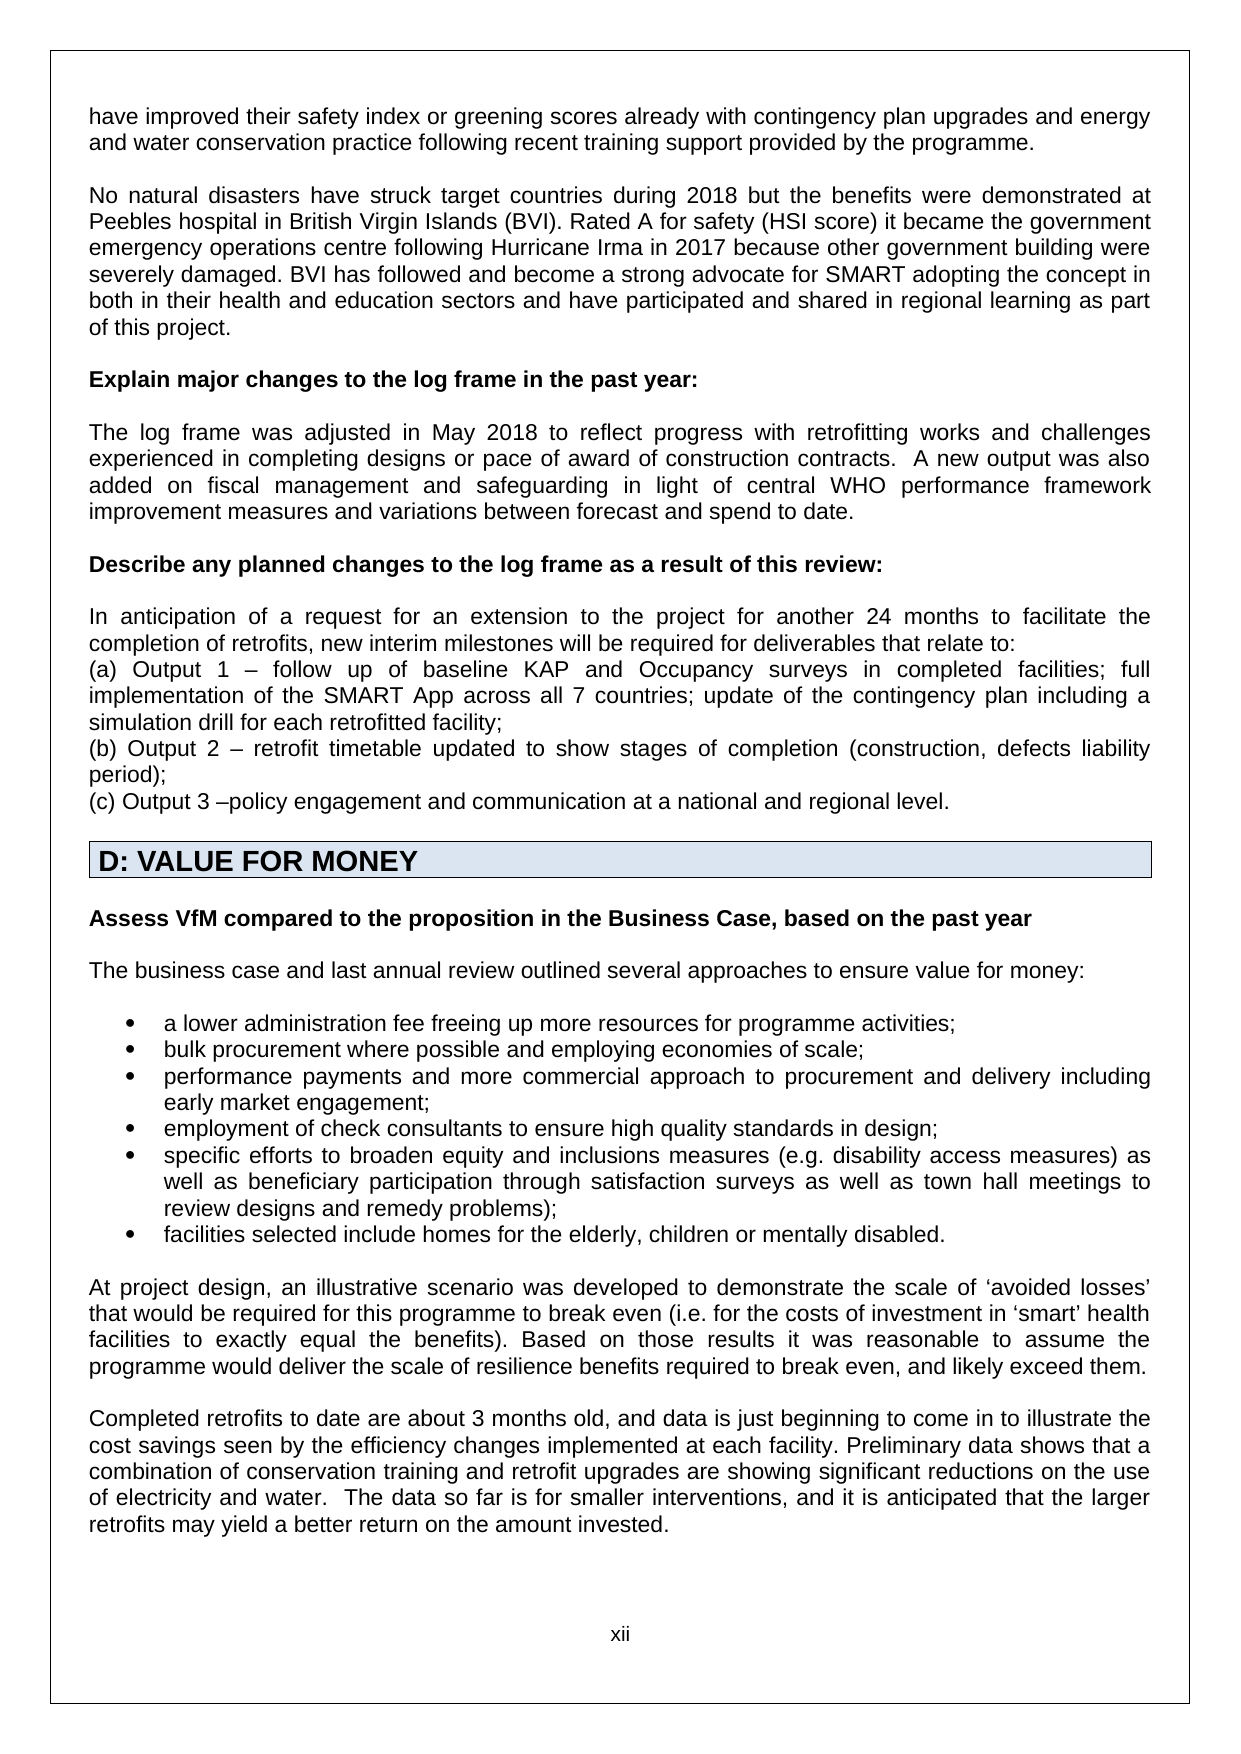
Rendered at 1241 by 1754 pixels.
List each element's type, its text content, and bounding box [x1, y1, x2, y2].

list performance payments and more commercial approach to procurement and delivery including early market engagement; [126, 1063, 1152, 1115]
list employment of check consultants to ensure high quality standards in design; [126, 1115, 1152, 1142]
text Completed retrofits to date are about 3 months old, and data is just beginning to come in to illustrate the cost savings seen by the efficiency changes implemented at each facility. Preliminary data shows that a combination of conservation training and retrofit upgrades are showing significant reductions on the use of electricity and water. The data so far is for smaller interventions, and it is anticipated that the larger retrofits may yield a better return on the amount invested. [89, 1405, 1152, 1537]
text In anticipation of a request for an extension to the project for another 24 months to facilitate the completion of retrofits, new interim milestones will be required for deliverables that relate to: [89, 603, 1152, 656]
text At project design, an illustrative scenario was developed to demonstrate the scale of ‘avoided losses’ that would be required for this programme to break even (i.e. for the costs of investment in ‘smart’ health facilities to exactly equal the benefits). Based on those results it was reasonable to assume the programme would deliver the scale of resilience benefits required to break even, and likely exceed them. [89, 1273, 1152, 1379]
text The log frame was adjusted in May 2018 to reflect progress with retrofitting works and challenges experienced in completing designs or pace of award of construction contracts. A new output was also added on fiscal management and safeguarding in light of central WHO performance framework improvement measures and variations between forecast and spend to date. [89, 419, 1152, 524]
list facilities selected include homes for the elderly, children or mentally disabled. [126, 1221, 1152, 1247]
list bulk procurement where possible and employing economies of scale; [126, 1036, 1152, 1063]
text (a) Output 1 – follow up of baseline KAP and Occupancy surveys in completed facilities; full implementation of the SMART App across all 7 countries; update of the contingency plan including a simulation drill for each retrofitted facility; [89, 656, 1152, 735]
list a lower administration fee freeing up more resources for programme activities; [126, 1010, 1152, 1036]
subtitle D: VALUE FOR MONEY [90, 842, 1151, 877]
text have improved their safety index or greening scores already with contingency plan upgrades and energy and water conservation practice following recent training support provided by the programme. [89, 103, 1152, 155]
text The business case and last annual review outlined several approaches to ensure value for money: [89, 957, 1152, 984]
text Explain major changes to the log frame in the past year: [89, 366, 1152, 392]
list specific efforts to broaden equity and inclusions measures (e.g. disability access measures) as well as beneficiary participation through satisfaction surveys as well as town hall meetings to review designs and remedy problems); [126, 1142, 1152, 1221]
text Assess VfM compared to the proposition in the Business Case, based on the past year [89, 904, 1152, 931]
text (c) Output 3 –policy engagement and communication at a national and regional level. [89, 788, 1152, 814]
text No natural disasters have struck target countries during 2018 but the benefits were demonstrated at Peebles hospital in British Virgin Islands (BVI). Rated A for safety (HSI score) it became the government emergency operations centre following Hurricane Irma in 2017 because other government building were severely damaged. BVI has followed and become a strong advocate for SMART adopting the concept in both in their health and education sectors and have participated and shared in regional learning as part of this project. [89, 182, 1152, 340]
text (b) Output 2 – retrofit timetable updated to show stages of completion (construction, defects liability period); [89, 735, 1152, 788]
text Describe any planned changes to the log frame as a result of this review: [89, 551, 1152, 577]
